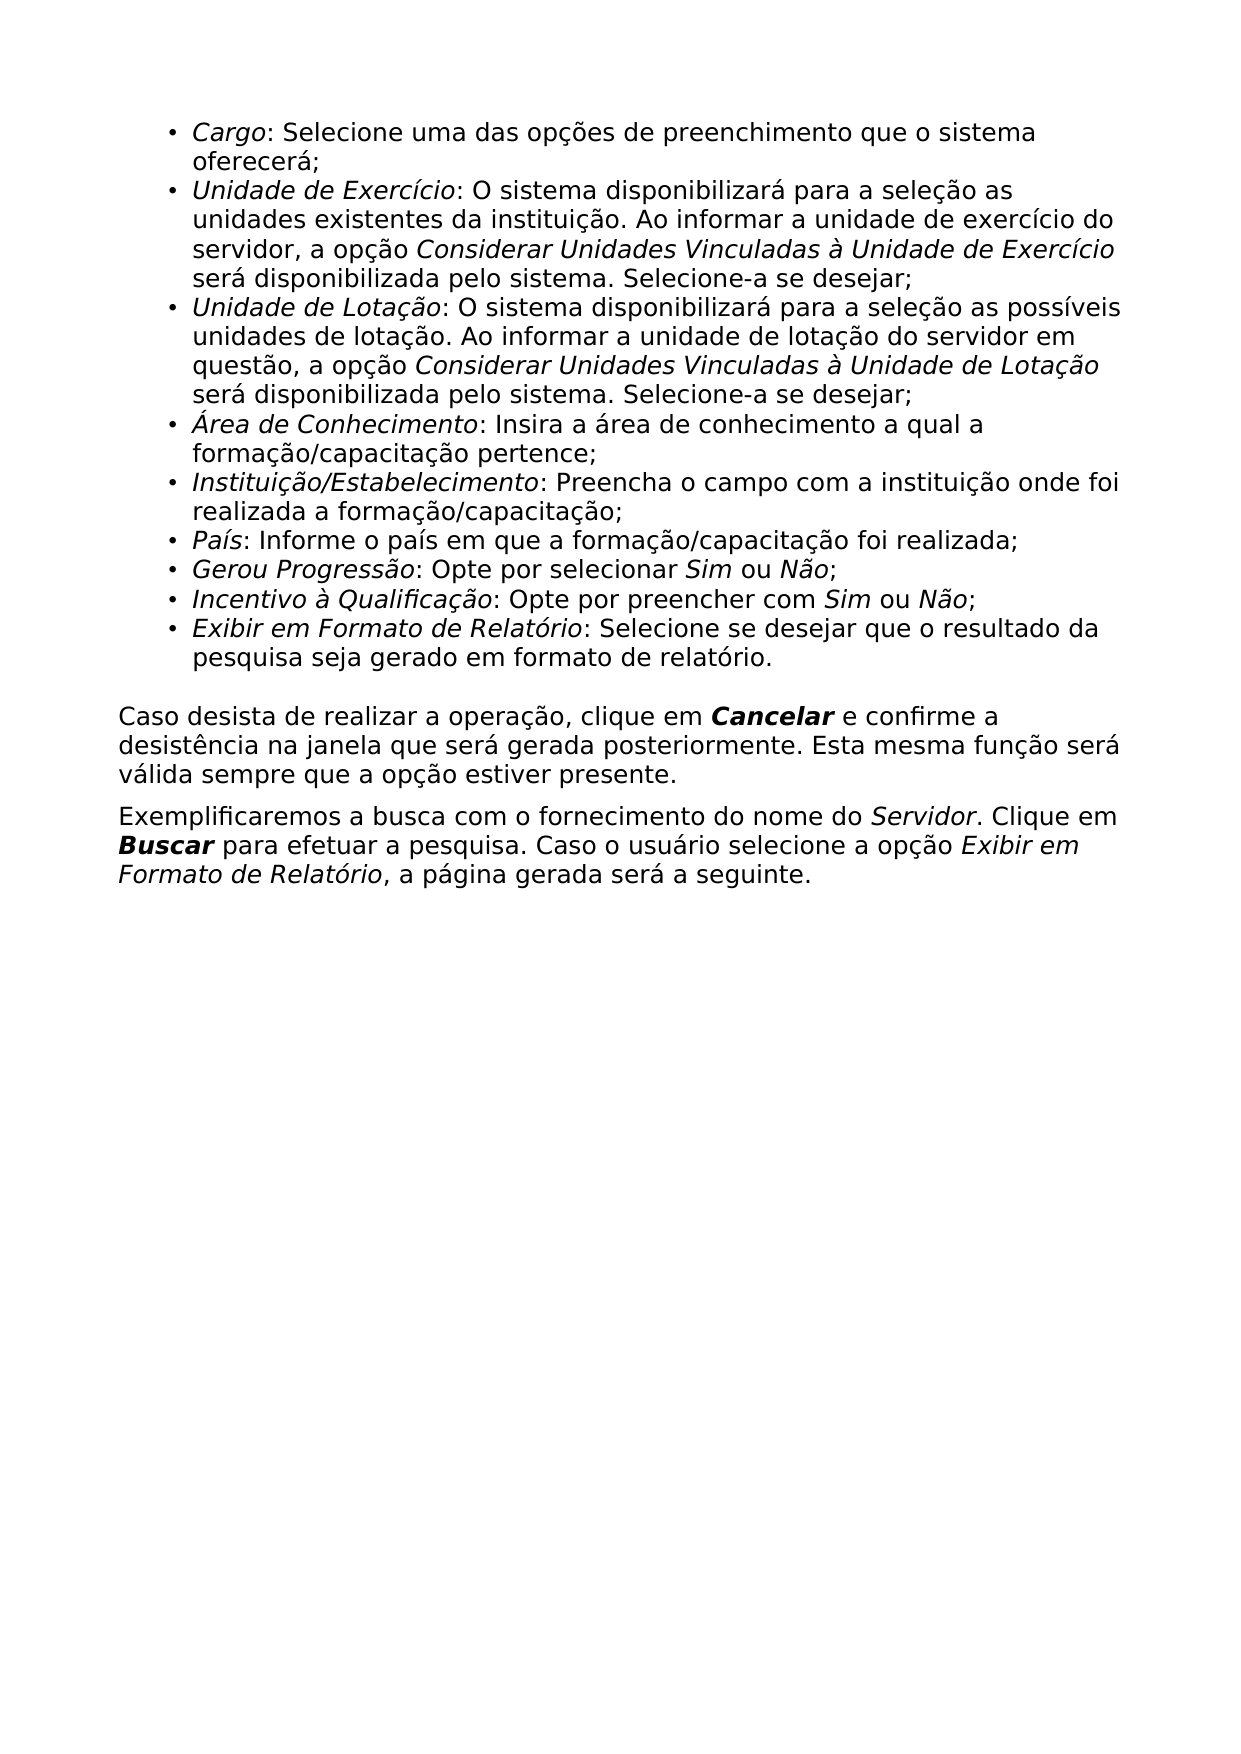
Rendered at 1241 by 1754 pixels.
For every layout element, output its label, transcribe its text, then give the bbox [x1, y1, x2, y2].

list Área de Conhecimento: Insira a área de conhecimento a qual a formação/capacitação pertence; [177, 410, 1122, 468]
list Gerou Progressão: Opte por selecionar Sim ou Não; [177, 556, 1122, 585]
list Cargo: Selecione uma das opções de preenchimento que o sistema oferecerá; [177, 118, 1122, 176]
list Incentivo à Qualificação: Opte por preencher com Sim ou Não; [177, 585, 1122, 614]
list Unidade de Exercício: O sistema disponibilizará para a seleção as unidades existentes da instituição. Ao informar a unidade de exercício do servidor, a opção Considerar Unidades Vinculadas à Unidade de Exercício será disponibilizada pelo sistema. Selecione-a se desejar; [177, 176, 1122, 293]
text Exemplificaremos a busca com o fornecimento do nome do Servidor. Clique em Buscar para efetuar a pesquisa. Caso o usuário selecione a opção Exibir em Formato de Relatório, a página gerada será a seguinte. [118, 802, 1122, 889]
list Unidade de Lotação: O sistema disponibilizará para a seleção as possíveis unidades de lotação. Ao informar a unidade de lotação do servidor em questão, a opção Considerar Unidades Vinculadas à Unidade de Lotação será disponibilizada pelo sistema. Selecione-a se desejar; [177, 293, 1122, 410]
text Caso desista de realizar a operação, clique em Cancelar e confirme a desistência na janela que será gerada posteriormente. Esta mesma função será válida sempre que a opção estiver presente. [118, 702, 1122, 789]
list Instituição/Estabelecimento: Preencha o campo com a instituição onde foi realizada a formação/capacitação; [177, 468, 1122, 526]
list Exibir em Formato de Relatório: Selecione se desejar que o resultado da pesquisa seja gerado em formato de relatório. [177, 614, 1122, 672]
list País: Informe o país em que a formação/capacitação foi realizada; [177, 526, 1122, 556]
